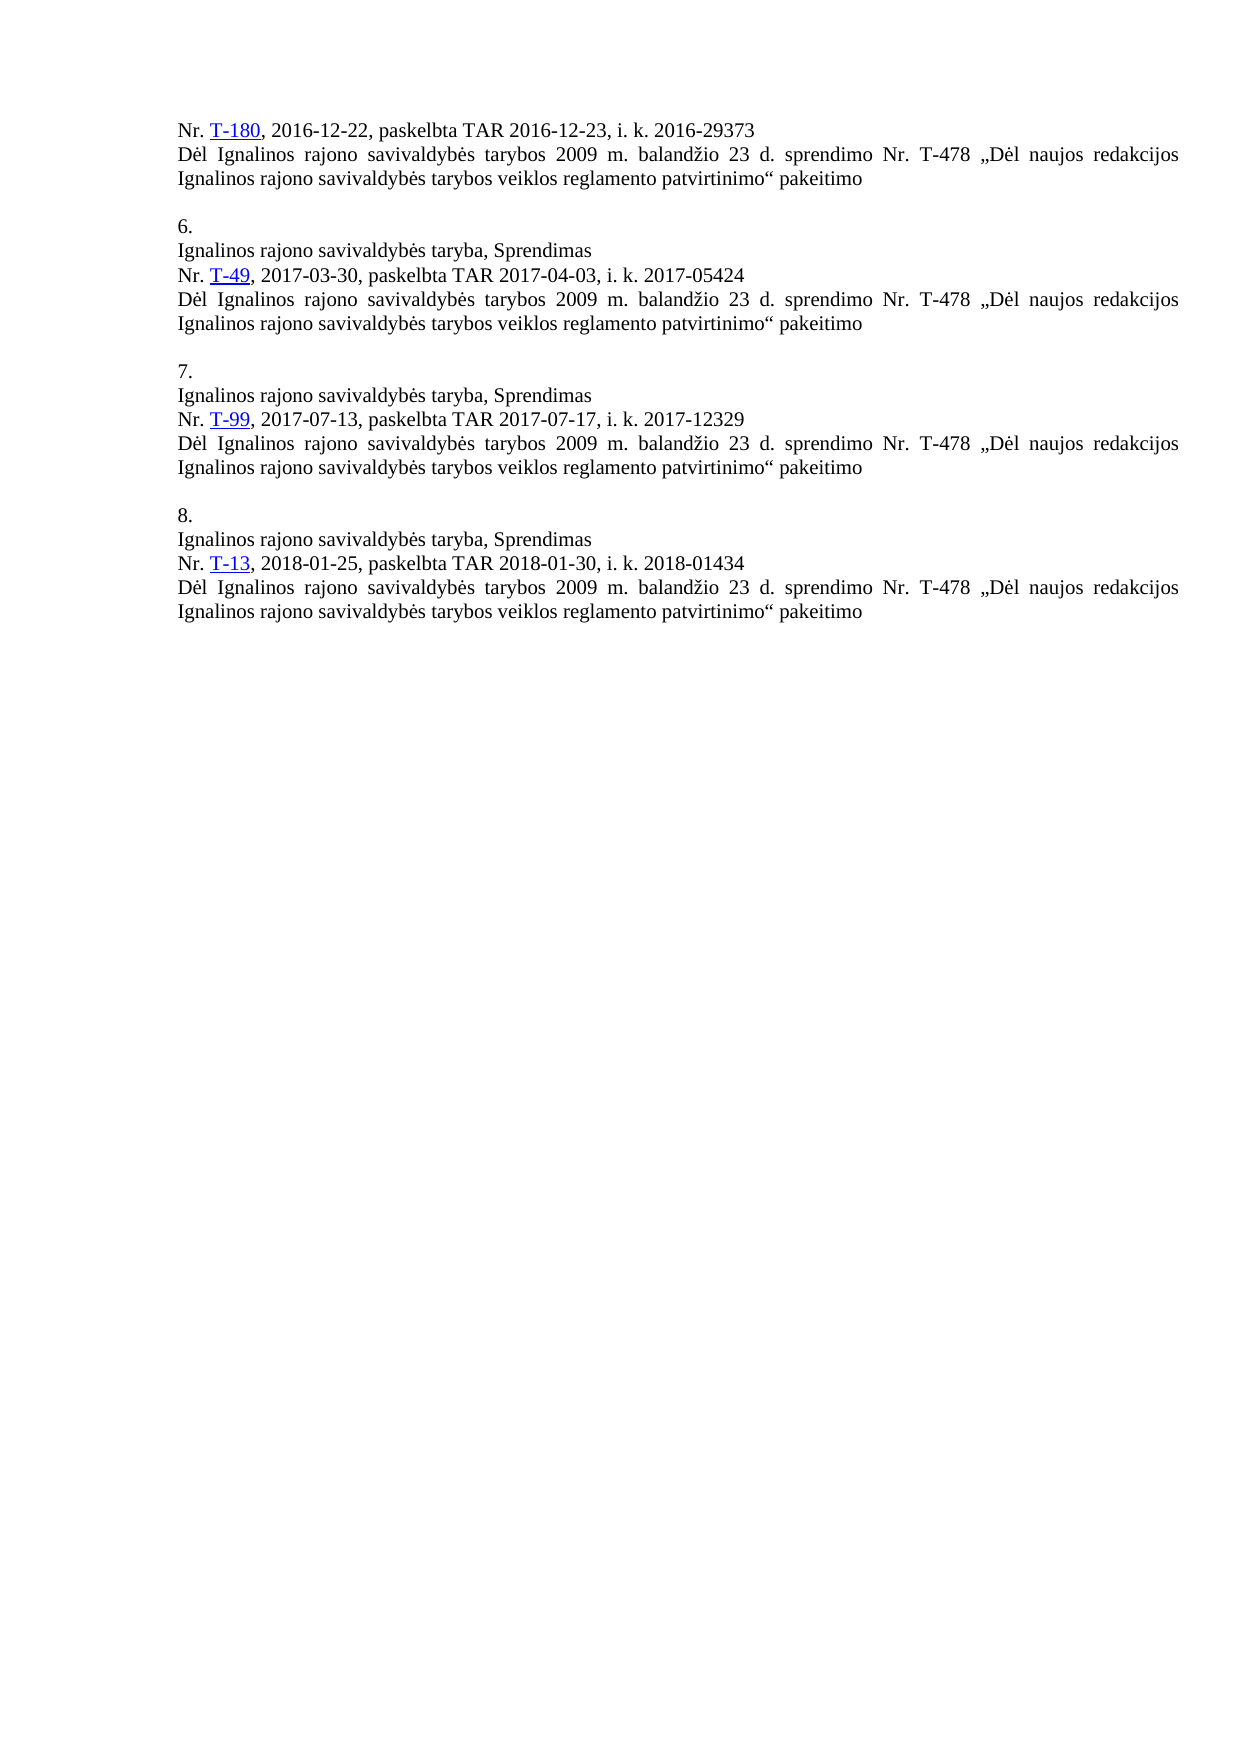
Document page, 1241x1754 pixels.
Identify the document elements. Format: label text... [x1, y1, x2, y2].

text 6. [177, 214, 1181, 238]
text Ignalinos rajono savivaldybės taryba, Sprendimas [177, 527, 1181, 551]
text Dėl Ignalinos rajono savivaldybės tarybos 2009 m. balandžio 23 d. sprendimo Nr. T-478 „Dėl naujos redakcijos Ignalinos rajono savivaldybės tarybos veiklos reglamento patvirtinimo“ pakeitimo [177, 287, 1181, 335]
text Nr. T-180, 2016-12-22, paskelbta TAR 2016-12-23, i. k. 2016-29373 [177, 118, 1181, 142]
text Nr. T-99, 2017-07-13, paskelbta TAR 2017-07-17, i. k. 2017-12329 [177, 407, 1181, 431]
text Dėl Ignalinos rajono savivaldybės tarybos 2009 m. balandžio 23 d. sprendimo Nr. T-478 „Dėl naujos redakcijos Ignalinos rajono savivaldybės tarybos veiklos reglamento patvirtinimo“ pakeitimo [177, 575, 1181, 623]
text 7. [177, 359, 1181, 383]
text 8. [177, 503, 1181, 527]
text Nr. T-13, 2018-01-25, paskelbta TAR 2018-01-30, i. k. 2018-01434 [177, 551, 1181, 575]
text Ignalinos rajono savivaldybės taryba, Sprendimas [177, 383, 1181, 407]
text Ignalinos rajono savivaldybės taryba, Sprendimas [177, 238, 1181, 262]
text Nr. T-49, 2017-03-30, paskelbta TAR 2017-04-03, i. k. 2017-05424 [177, 262, 1181, 287]
text Dėl Ignalinos rajono savivaldybės tarybos 2009 m. balandžio 23 d. sprendimo Nr. T-478 „Dėl naujos redakcijos Ignalinos rajono savivaldybės tarybos veiklos reglamento patvirtinimo“ pakeitimo [177, 142, 1181, 190]
text Dėl Ignalinos rajono savivaldybės tarybos 2009 m. balandžio 23 d. sprendimo Nr. T-478 „Dėl naujos redakcijos Ignalinos rajono savivaldybės tarybos veiklos reglamento patvirtinimo“ pakeitimo [177, 431, 1181, 479]
